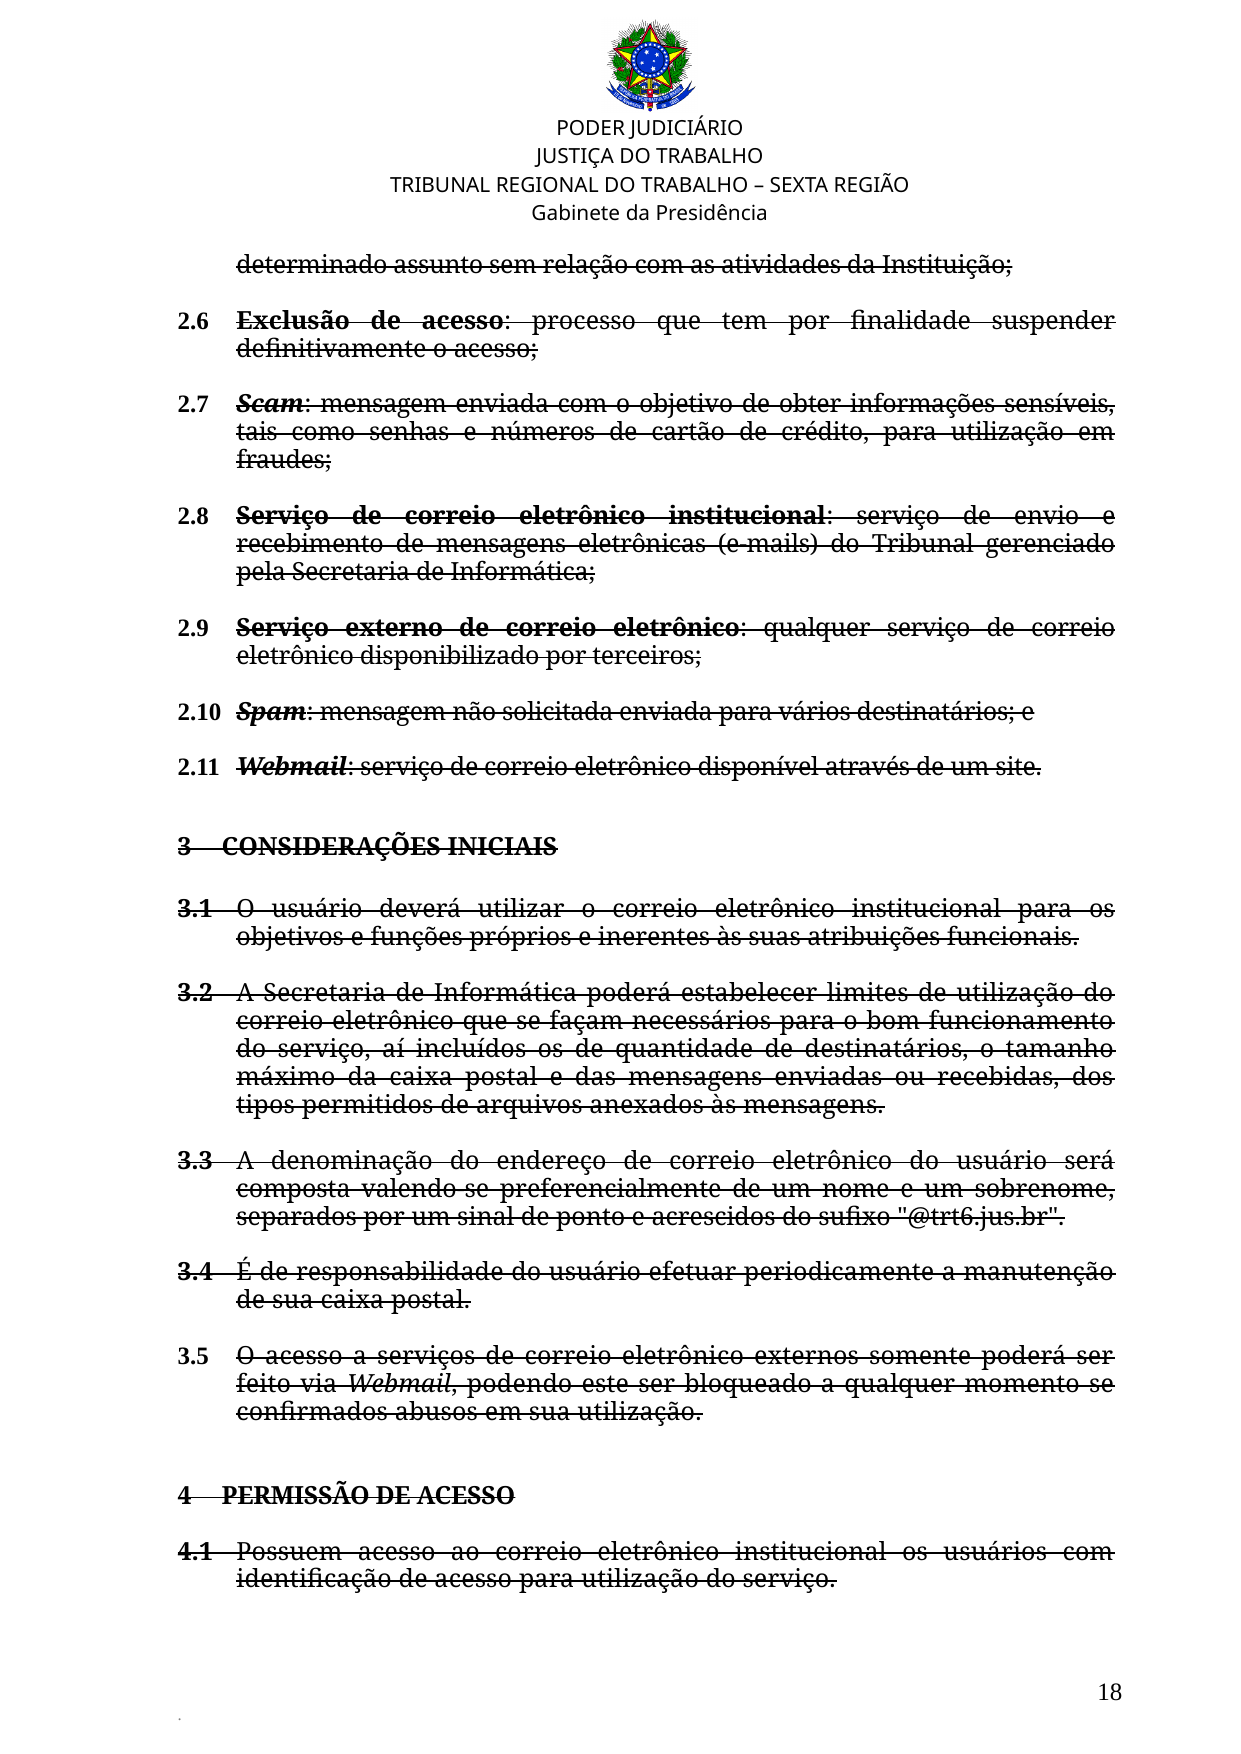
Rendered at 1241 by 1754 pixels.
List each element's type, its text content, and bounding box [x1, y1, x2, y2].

list É de responsabilidade do usuário efetuar periodicamente a manutenção de sua caixa postal. [177, 1258, 1115, 1273]
list O usuário deverá utilizar o correio eletrônico institucional para os objetivos e funções próprios e inerentes às suas atribuições funcionais. [515, 940, 897, 951]
list A Secretaria de Informática poderá estabelecer limites de utilização do correio eletrônico que se façam necessários para o bom funcionamento do serviço, aí incluídos os de quantidade de destinatários, o tamanho máximo da caixa postal e das mensagens enviadas ou recebidas, dos tipos permitidos de arquivos anexados às mensagens. [177, 995, 1115, 1119]
list Exclusão de acesso: processo que tem por finalidade suspender definitivamente o acesso; [177, 307, 1115, 363]
list Serviço externo de correio eletrônico: qualquer serviço de correio eletrônico disponibilizado por terceiros; [177, 614, 1115, 670]
list É de responsabilidade do usuário efetuar periodicamente a manutenção de sua caixa postal. [177, 1274, 1115, 1314]
list O acesso a serviços de correio eletrônico externos somente poderá ser feito via Webmail, podendo este ser bloqueado a qualquer momento se confirmados abusos em sua utilização. [177, 1342, 1115, 1426]
picture [601, 17, 698, 113]
list CONSIDERAÇÕES INICIAIS [177, 833, 1115, 861]
list A denominação do endereço de correio eletrônico do usuário será composta valendo-se preferencialmente de um nome e um sobrenome, separados por um sinal de ponto e acrescidos do sufixo "@trt6.jus.br". [177, 1147, 1115, 1162]
list determinado assunto sem relação com as atividades da Instituição; [177, 251, 1115, 279]
list Webmail: serviço de correio eletrônico disponível através de um site. [177, 753, 1115, 781]
list Possuem acesso ao correio eletrônico institucional os usuários com identificação de acesso para utilização do serviço. [177, 1538, 1115, 1552]
list A denominação do endereço de correio eletrônico do usuário será composta valendo-se preferencialmente de um nome e um sobrenome, separados por um sinal de ponto e acrescidos do sufixo "@trt6.jus.br". [177, 1163, 1115, 1231]
list O usuário deverá utilizar o correio eletrônico institucional para os objetivos e funções próprios e inerentes às suas atribuições funcionais. [177, 911, 1115, 951]
list Serviço de correio eletrônico institucional: serviço de envio e recebimento de mensagens eletrônicas (e-mails) do Tribunal gerenciado pela Secretaria de Informática; [177, 502, 1115, 586]
list Possuem acesso ao correio eletrônico institucional os usuários com identificação de acesso para utilização do serviço. [177, 1554, 1115, 1593]
list PERMISSÃO DE ACESSO [177, 1482, 1115, 1510]
list Spam: mensagem não solicitada enviada para vários destinatários; e [177, 698, 1115, 726]
list O usuário deverá utilizar o correio eletrônico institucional para os objetivos e funções próprios e inerentes às suas atribuições funcionais. [177, 896, 1115, 910]
list A denominação do endereço de correio eletrônico do usuário será composta valendo-se preferencialmente de um nome e um sobrenome, separados por um sinal de ponto e acrescidos do sufixo "@trt6.jus.br". [561, 1219, 983, 1231]
list Scam: mensagem enviada com o objetivo de obter informações sensíveis, tais como senhas e números de cartão de crédito, para utilização em fraudes; [177, 391, 1115, 474]
list A Secretaria de Informática poderá estabelecer limites de utilização do correio eletrônico que se façam necessários para o bom funcionamento do serviço, aí incluídos os de quantidade de destinatários, o tamanho máximo da caixa postal e das mensagens enviadas ou recebidas, dos tipos permitidos de arquivos anexados às mensagens. [177, 979, 1115, 994]
